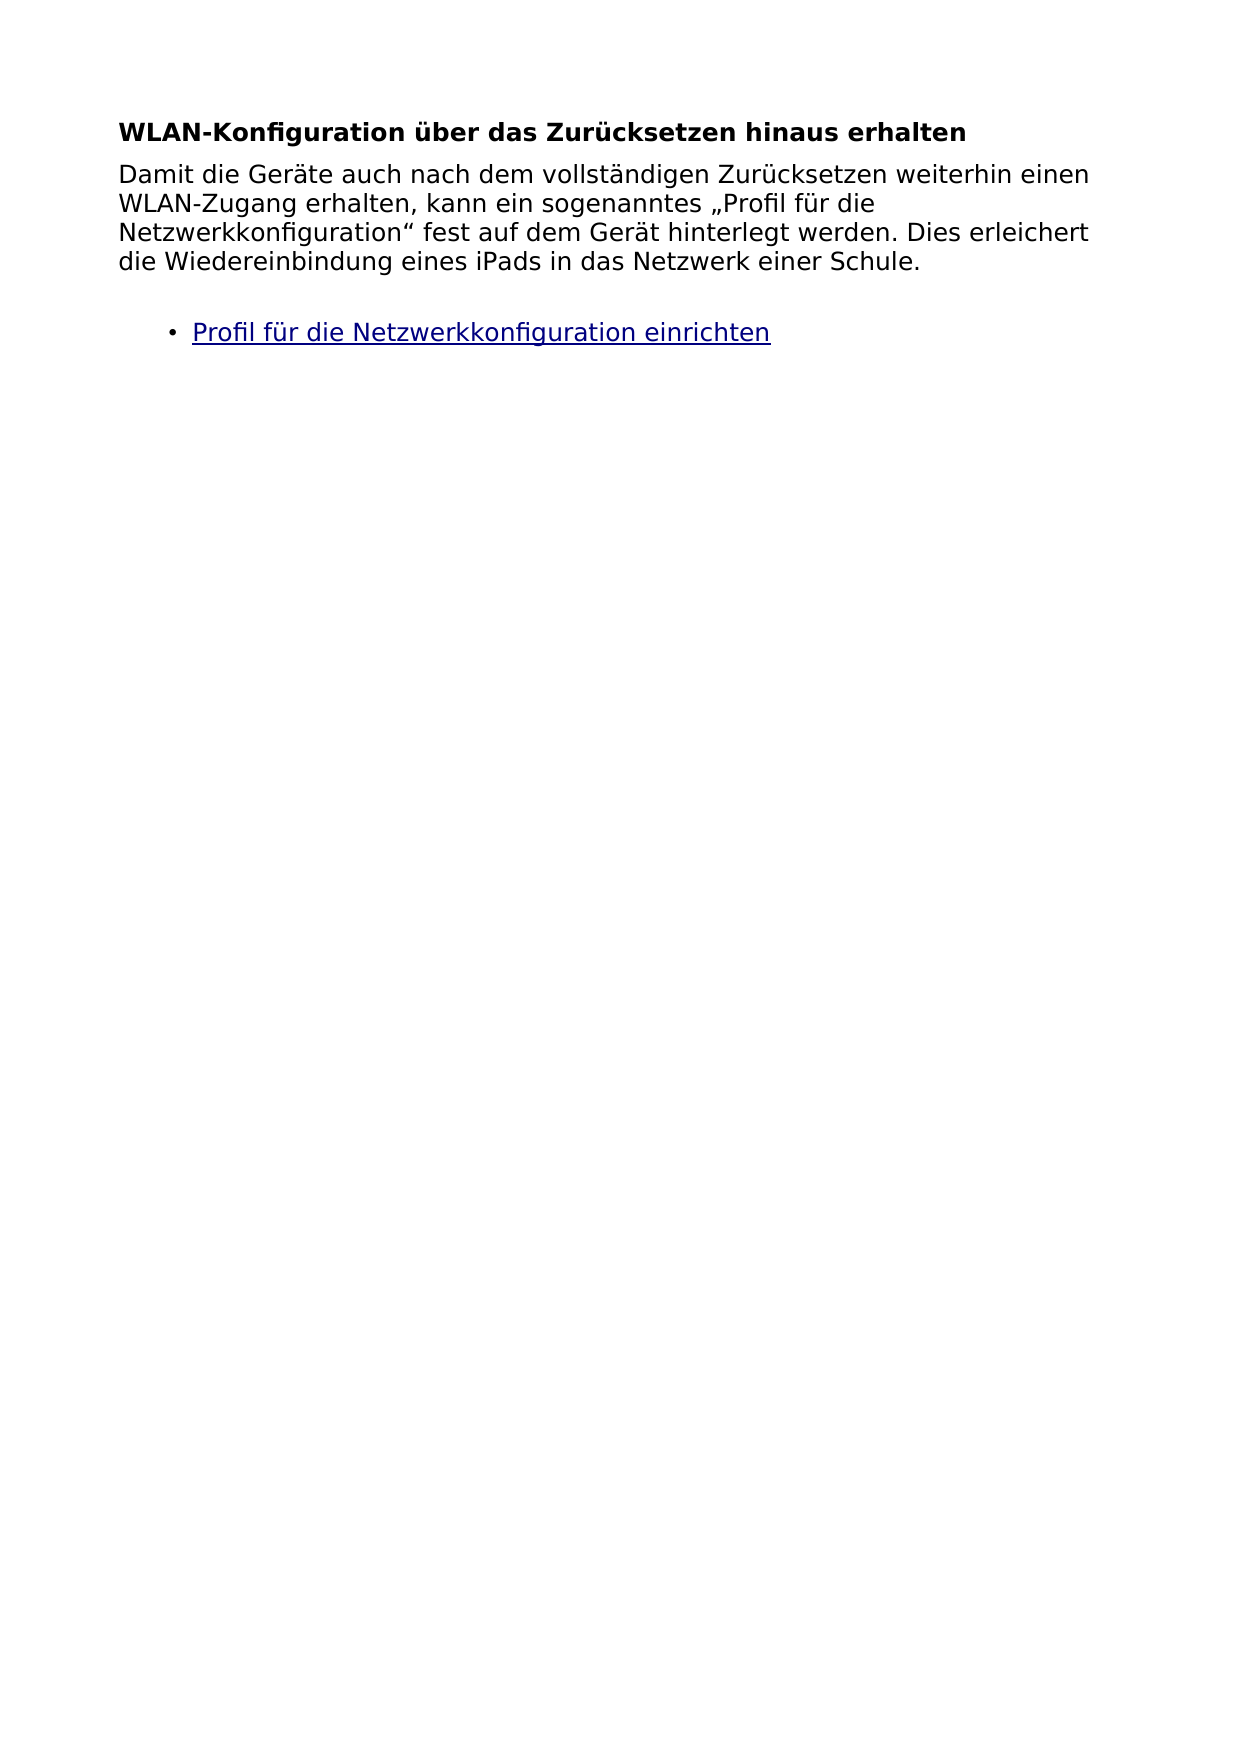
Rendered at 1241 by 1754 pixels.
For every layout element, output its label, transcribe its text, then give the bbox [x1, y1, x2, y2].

text Damit die Geräte auch nach dem vollständigen Zurücksetzen weiterhin einen WLAN-Zugang erhalten, kann ein sogenanntes „Profil für die Netzwerkkonfiguration“ fest auf dem Gerät hinterlegt werden. Dies erleichert die Wiedereinbindung eines iPads in das Netzwerk einer Schule. [118, 160, 1122, 276]
subtitle WLAN-Konfiguration über das Zurücksetzen hinaus erhalten [118, 118, 1122, 147]
list Profil für die Netzwerkkonfiguration einrichten [177, 318, 1122, 348]
